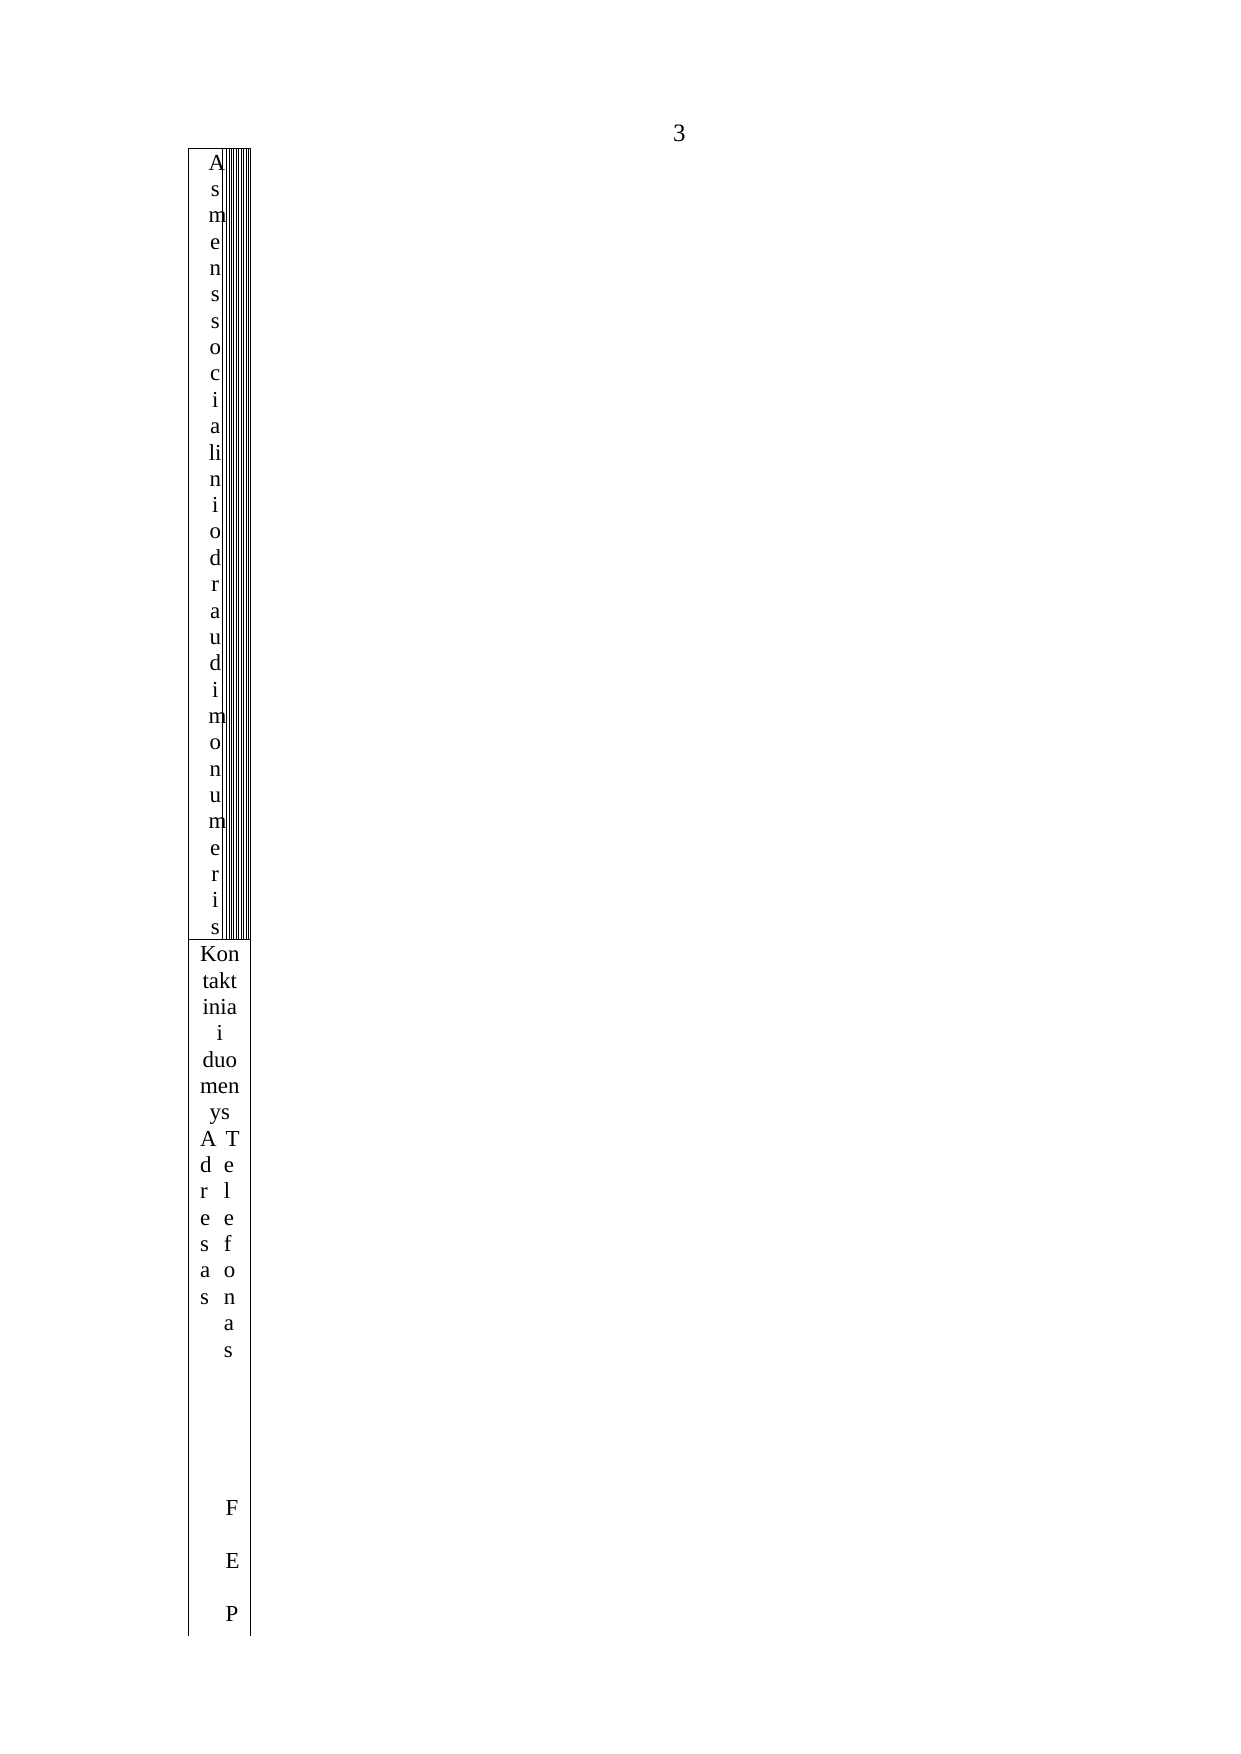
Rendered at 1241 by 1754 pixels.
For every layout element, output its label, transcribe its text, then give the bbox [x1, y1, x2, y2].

table_cell Telefonas [213, 1125, 250, 1494]
table_cell El. paštas [213, 1548, 250, 1600]
table_cell Faksas [213, 1494, 250, 1548]
table_cell Kontaktiniai duomenys [189, 940, 250, 1125]
table_cell P [213, 1600, 250, 1636]
table_cell Asmens socialinio draudimo numeris [189, 149, 222, 939]
table_cell Adresas [189, 1125, 212, 1636]
